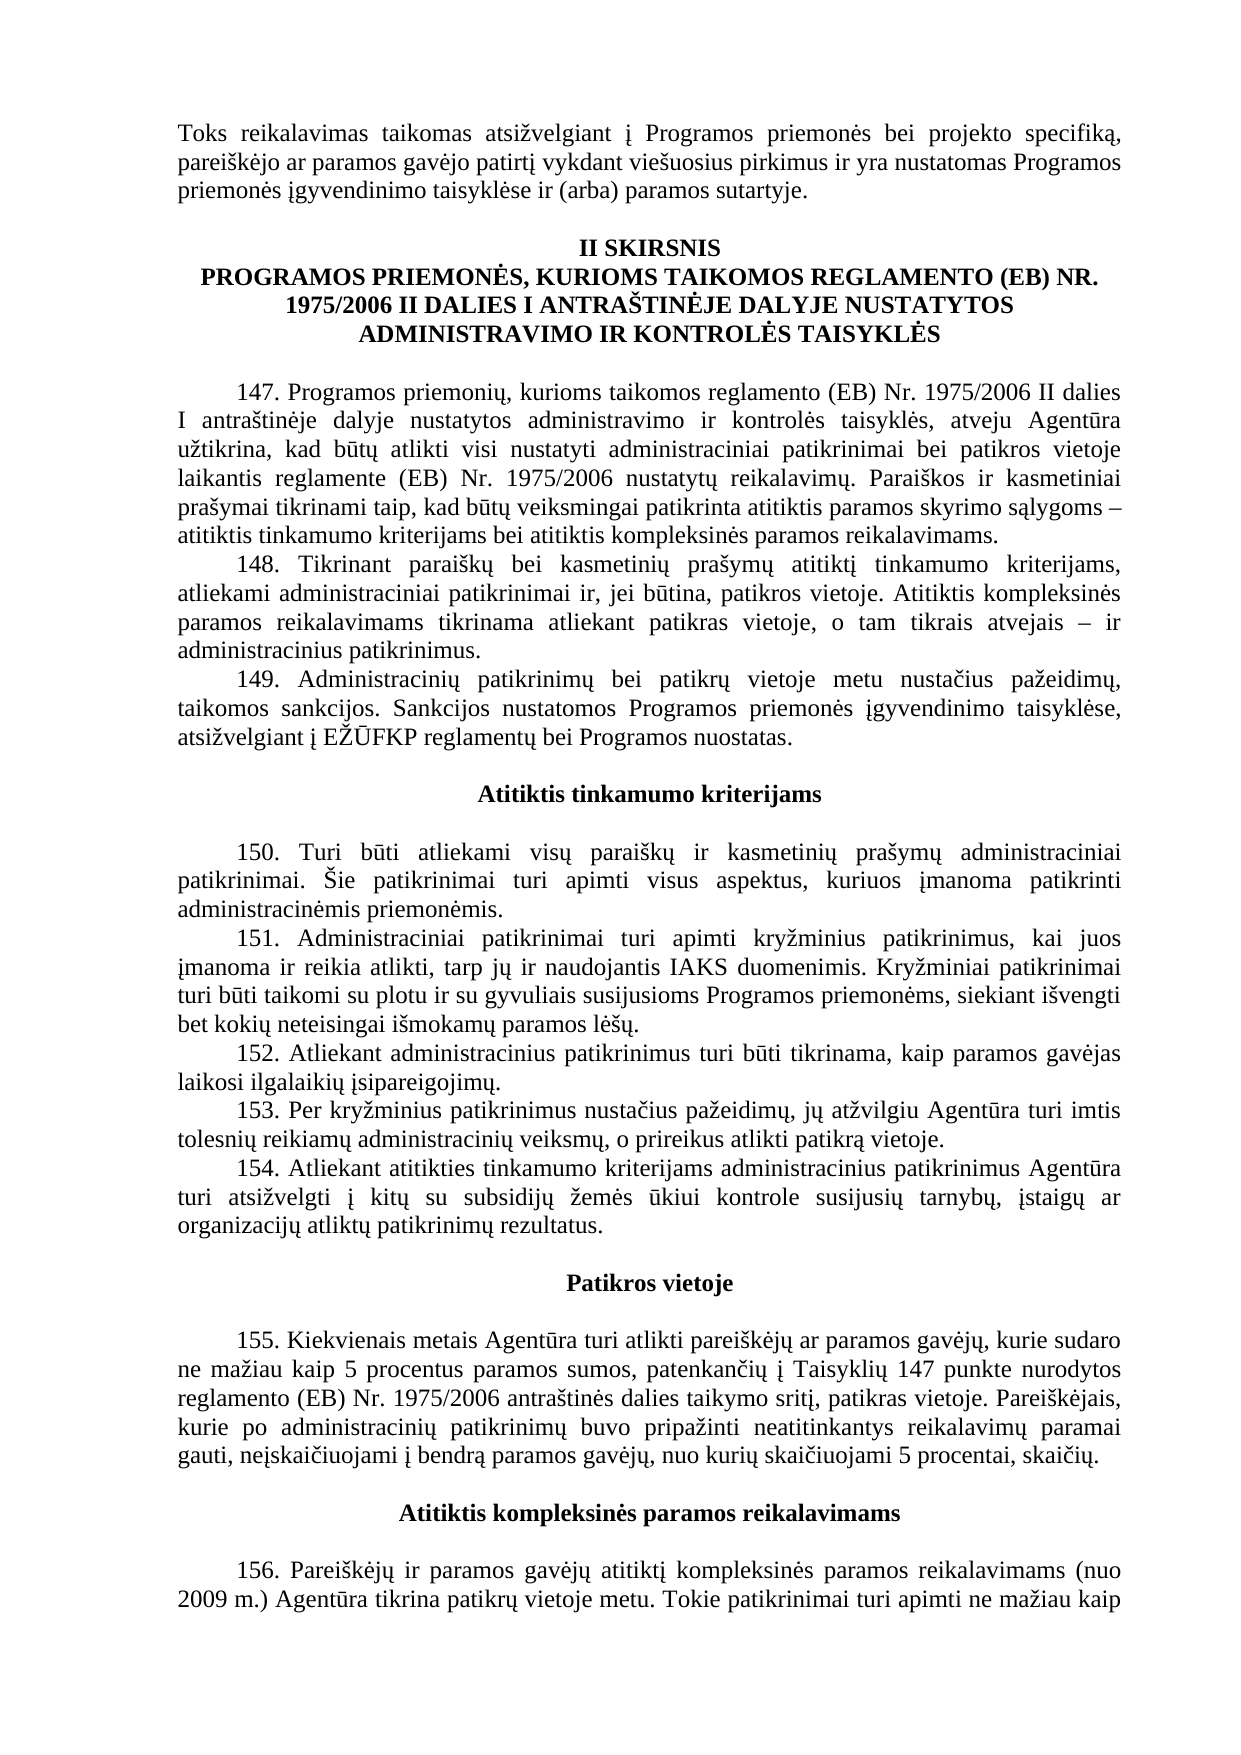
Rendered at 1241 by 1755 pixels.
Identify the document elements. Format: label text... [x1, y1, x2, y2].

text Patikros vietoje [177, 1268, 1122, 1297]
text 148. Tikrinant paraiškų bei kasmetinių prašymų atitiktį tinkamumo kriterijams, atliekami administraciniai patikrinimai ir, jei būtina, patikros vietoje. Atitiktis kompleksinės paramos reikalavimams tikrinama atliekant patikras vietoje, o tam tikrais atvejais – ir administracinius patikrinimus. [177, 549, 1122, 664]
text PROGRAMOS PRIEMONĖS, KURIOMS TAIKOMOS REGLAMENTO (EB) NR. 1975/2006 II DALIES I ANTRAŠTINĖJE DALYJE NUSTATYTOS ADMINISTRAVIMO IR KONTROLĖS TAISYKLĖS [177, 262, 1122, 348]
text 154. Atliekant atitikties tinkamumo kriterijams administracinius patikrinimus Agentūra turi atsižvelgti į kitų su subsidijų žemės ūkiui kontrole susijusių tarnybų, įstaigų ar organizacijų atliktų patikrinimų rezultatus. [177, 1153, 1122, 1239]
text 150. Turi būti atliekami visų paraiškų ir kasmetinių prašymų administraciniai patikrinimai. Šie patikrinimai turi apimti visus aspektus, kuriuos įmanoma patikrinti administracinėmis priemonėmis. [177, 837, 1122, 923]
text 147. Programos priemonių, kurioms taikomos reglamento (EB) Nr. 1975/2006 II dalies I antraštinėje dalyje nustatytos administravimo ir kontrolės taisyklės, atveju Agentūra užtikrina, kad būtų atlikti visi nustatyti administraciniai patikrinimai bei patikros vietoje laikantis reglamente (EB) Nr. 1975/2006 nustatytų reikalavimų. Paraiškos ir kasmetiniai prašymai tikrinami taip, kad būtų veiksmingai patikrinta atitiktis paramos skyrimo sąlygoms – atitiktis tinkamumo kriterijams bei atitiktis kompleksinės paramos reikalavimams. [177, 377, 1122, 549]
text Atitiktis kompleksinės paramos reikalavimams [177, 1498, 1122, 1527]
text 149. Administracinių patikrinimų bei patikrų vietoje metu nustačius pažeidimų, taikomos sankcijos. Sankcijos nustatomos Programos priemonės įgyvendinimo taisyklėse, atsižvelgiant į EŽŪFKP reglamentų bei Programos nuostatas. [177, 664, 1122, 751]
text 153. Per kryžminius patikrinimus nustačius pažeidimų, jų atžvilgiu Agentūra turi imtis tolesnių reikiamų administracinių veiksmų, o prireikus atlikti patikrą vietoje. [177, 1096, 1122, 1153]
text Atitiktis tinkamumo kriterijams [177, 779, 1122, 808]
text 151. Administraciniai patikrinimai turi apimti kryžminius patikrinimus, kai juos įmanoma ir reikia atlikti, tarp jų ir naudojantis IAKS duomenimis. Kryžminiai patikrinimai turi būti taikomi su plotu ir su gyvuliais susijusioms Programos priemonėms, siekiant išvengti bet kokių neteisingai išmokamų paramos lėšų. [177, 923, 1122, 1038]
text 155. Kiekvienais metais Agentūra turi atlikti pareiškėjų ar paramos gavėjų, kurie sudaro ne mažiau kaip 5 procentus paramos sumos, patenkančių į Taisyklių 147 punkte nurodytos reglamento (EB) Nr. 1975/2006 antraštinės dalies taikymo sritį, patikras vietoje. Pareiškėjais, kurie po administracinių patikrinimų buvo pripažinti neatitinkantys reikalavimų paramai gauti, neįskaičiuojami į bendrą paramos gavėjų, nuo kurių skaičiuojami 5 procentai, skaičių. [177, 1326, 1122, 1469]
text II SKIRSNIS [177, 233, 1122, 262]
text Toks reikalavimas taikomas atsižvelgiant į Programos priemonės bei projekto specifiką, pareiškėjo ar paramos gavėjo patirtį vykdant viešuosius pirkimus ir yra nustatomas Programos priemonės įgyvendinimo taisyklėse ir (arba) paramos sutartyje. [177, 118, 1122, 204]
text 156. Pareiškėjų ir paramos gavėjų atitiktį kompleksinės paramos reikalavimams (nuo 2009 m.) Agentūra tikrina patikrų vietoje metu. Tokie patikrinimai turi apimti ne mažiau kaip [177, 1556, 1122, 1613]
text 152. Atliekant administracinius patikrinimus turi būti tikrinama, kaip paramos gavėjas laikosi ilgalaikių įsipareigojimų. [177, 1038, 1122, 1096]
